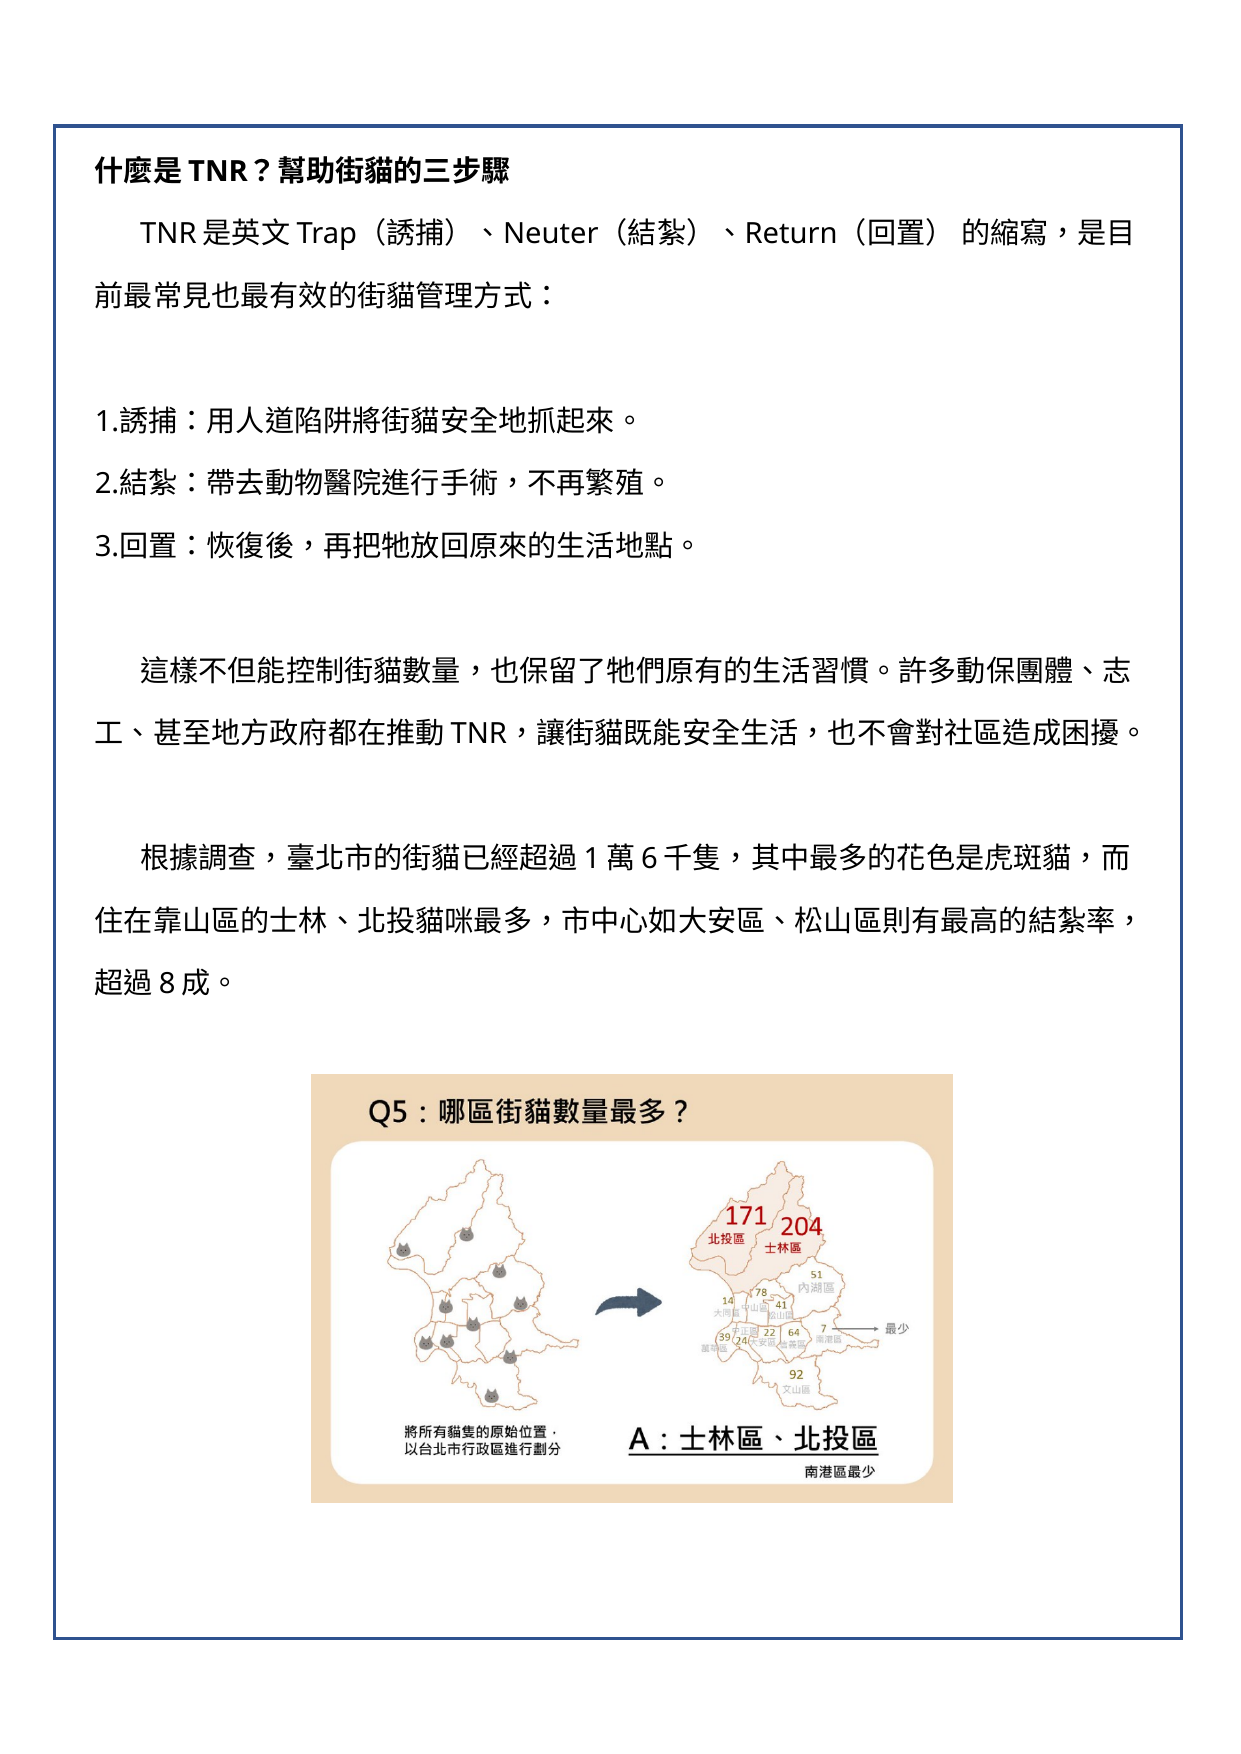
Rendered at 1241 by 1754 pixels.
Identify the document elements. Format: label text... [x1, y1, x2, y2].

text 什麼是TNR？幫助街貓的三步驟 TNR是英文 Trap（誘捕）、Neuter（結紮）、Return（回置） 的縮寫，是目前最常見也最有效的街貓管理方式： [94, 128, 1146, 314]
text 2.結紮：帶去動物醫院進行手術，不再繁殖。 [94, 439, 1146, 502]
text 3.回置：恢復後，再把牠放回原來的生活地點。 [94, 502, 1146, 564]
text 根據調查，臺北市的街貓已經超過1萬6千隻，其中最多的花色是虎斑貓，而住在靠山區的士林、北投貓咪最多，市中心如大安區、松山區則有最高的結紮率，超過8成。 [94, 814, 1146, 1002]
text 1.誘捕：用人道陷阱將街貓安全地抓起來。 [94, 377, 1146, 439]
text 這樣不但能控制街貓數量，也保留了牠們原有的生活習慣。許多動保團體、志工、甚至地方政府都在推動TNR，讓街貓既能安全生活，也不會對社區造成困擾。 [94, 627, 1146, 752]
